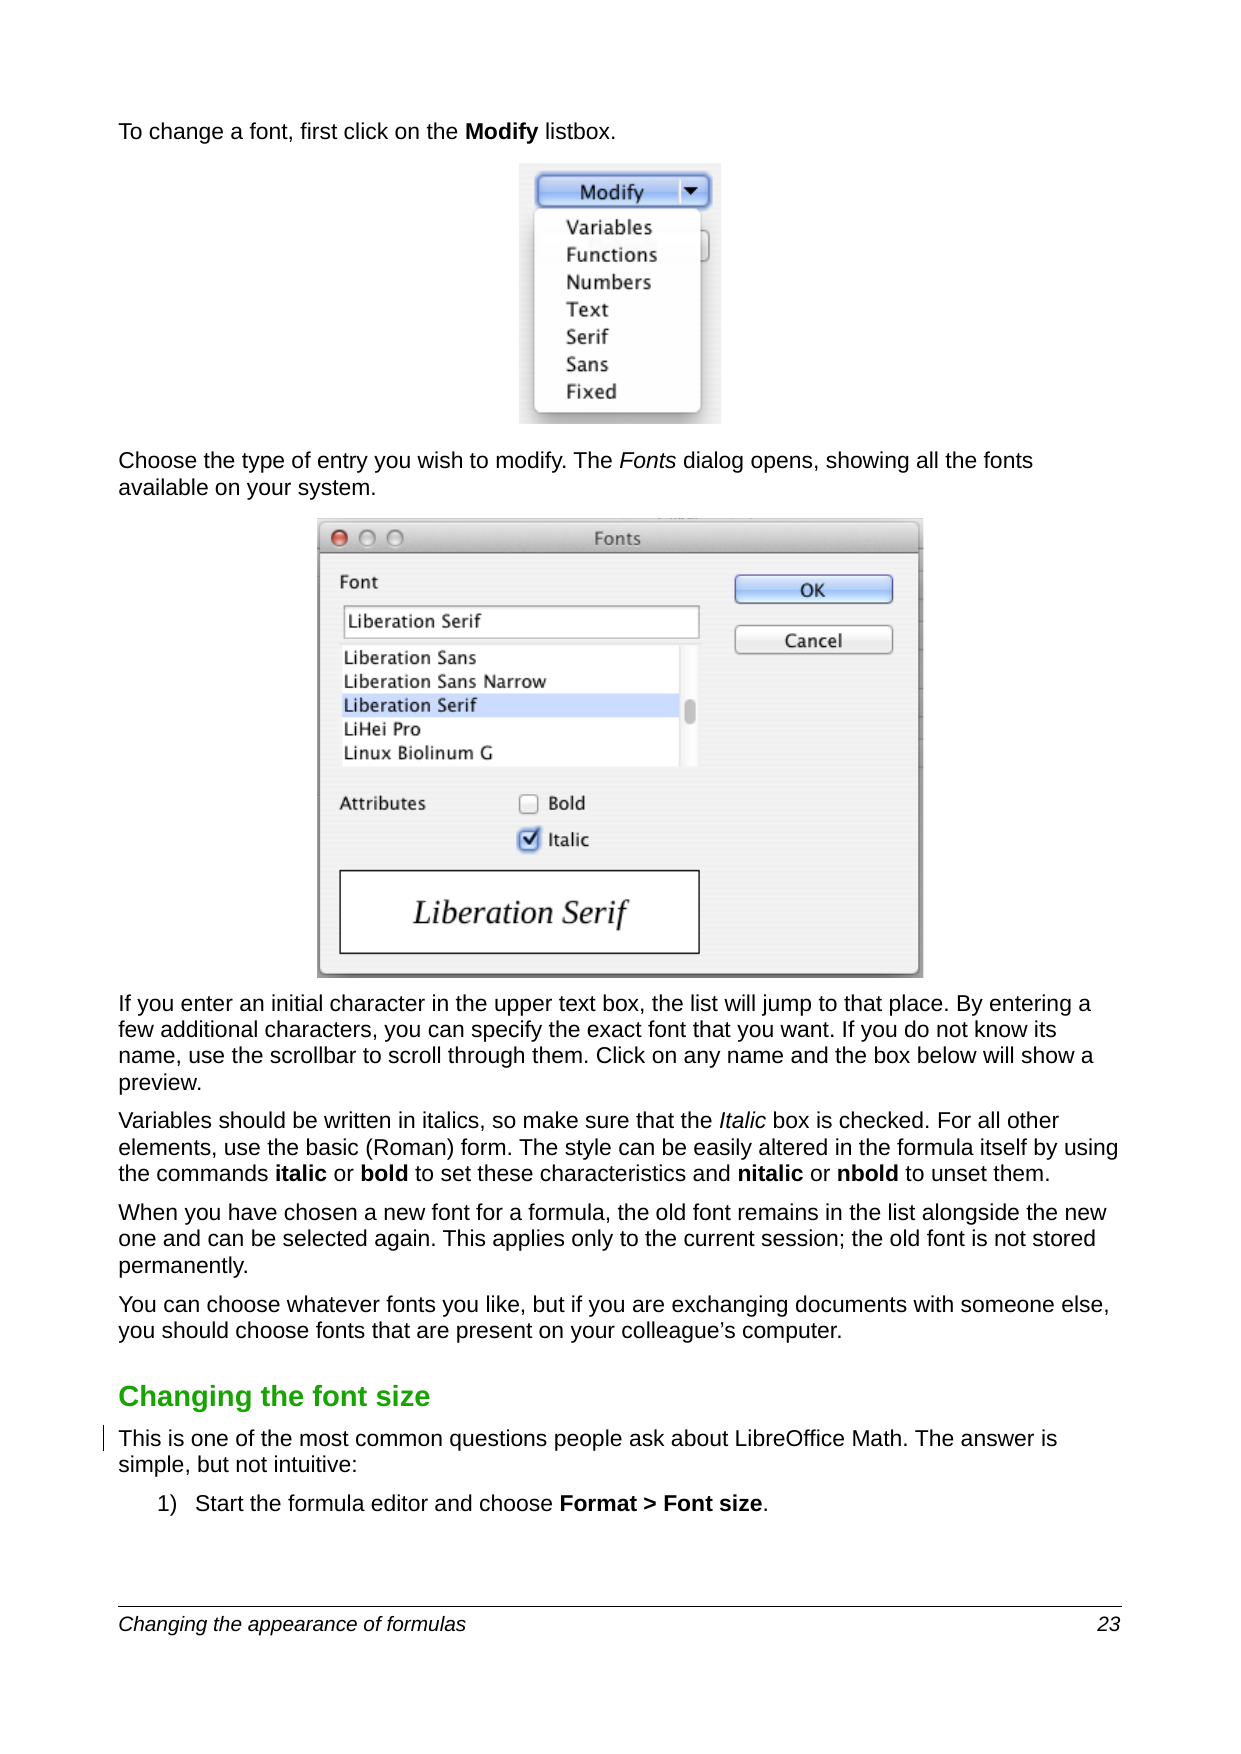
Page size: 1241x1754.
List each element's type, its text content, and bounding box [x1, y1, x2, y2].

picture [518, 163, 722, 424]
subtitle Changing the font size [118, 1379, 1122, 1412]
text You can choose whatever fonts you like, but if you are exchanging documents with someone else, you should choose fonts that are present on your colleague’s computer. [118, 1291, 1122, 1343]
text This is one of the most common questions people ask about LibreOffice Math. The answer is simple, but not intuitive: [118, 1425, 1122, 1477]
list Start the formula editor and choose Format > Font size. [177, 1490, 1122, 1516]
list To change a font, first click on the Modify listbox. [118, 118, 1122, 144]
text Choose the type of entry you wish to modify. The Fonts dialog opens, showing all the fonts available on your system. [118, 447, 1122, 500]
picture [317, 518, 924, 978]
text Variables should be written in italics, so make sure that the Italic box is checked. For all other elements, use the basic (Roman) form. The style can be easily altered in the formula itself by using the commands italic or bold to set these characteristics and nitalic or nbold to unset them. [118, 1107, 1122, 1187]
text If you enter an initial character in the upper text box, the list will jump to that place. By entering a few additional characters, you can specify the exact font that you want. If you do not know its name, use the scrollbar to scroll through them. Click on any name and the box below will show a preview. [118, 989, 1122, 1095]
text When you have chosen a new font for a formula, the old font remains in the list alongside the new one and can be selected again. This applies only to the current session; the old font is not stored permanently. [118, 1199, 1122, 1278]
